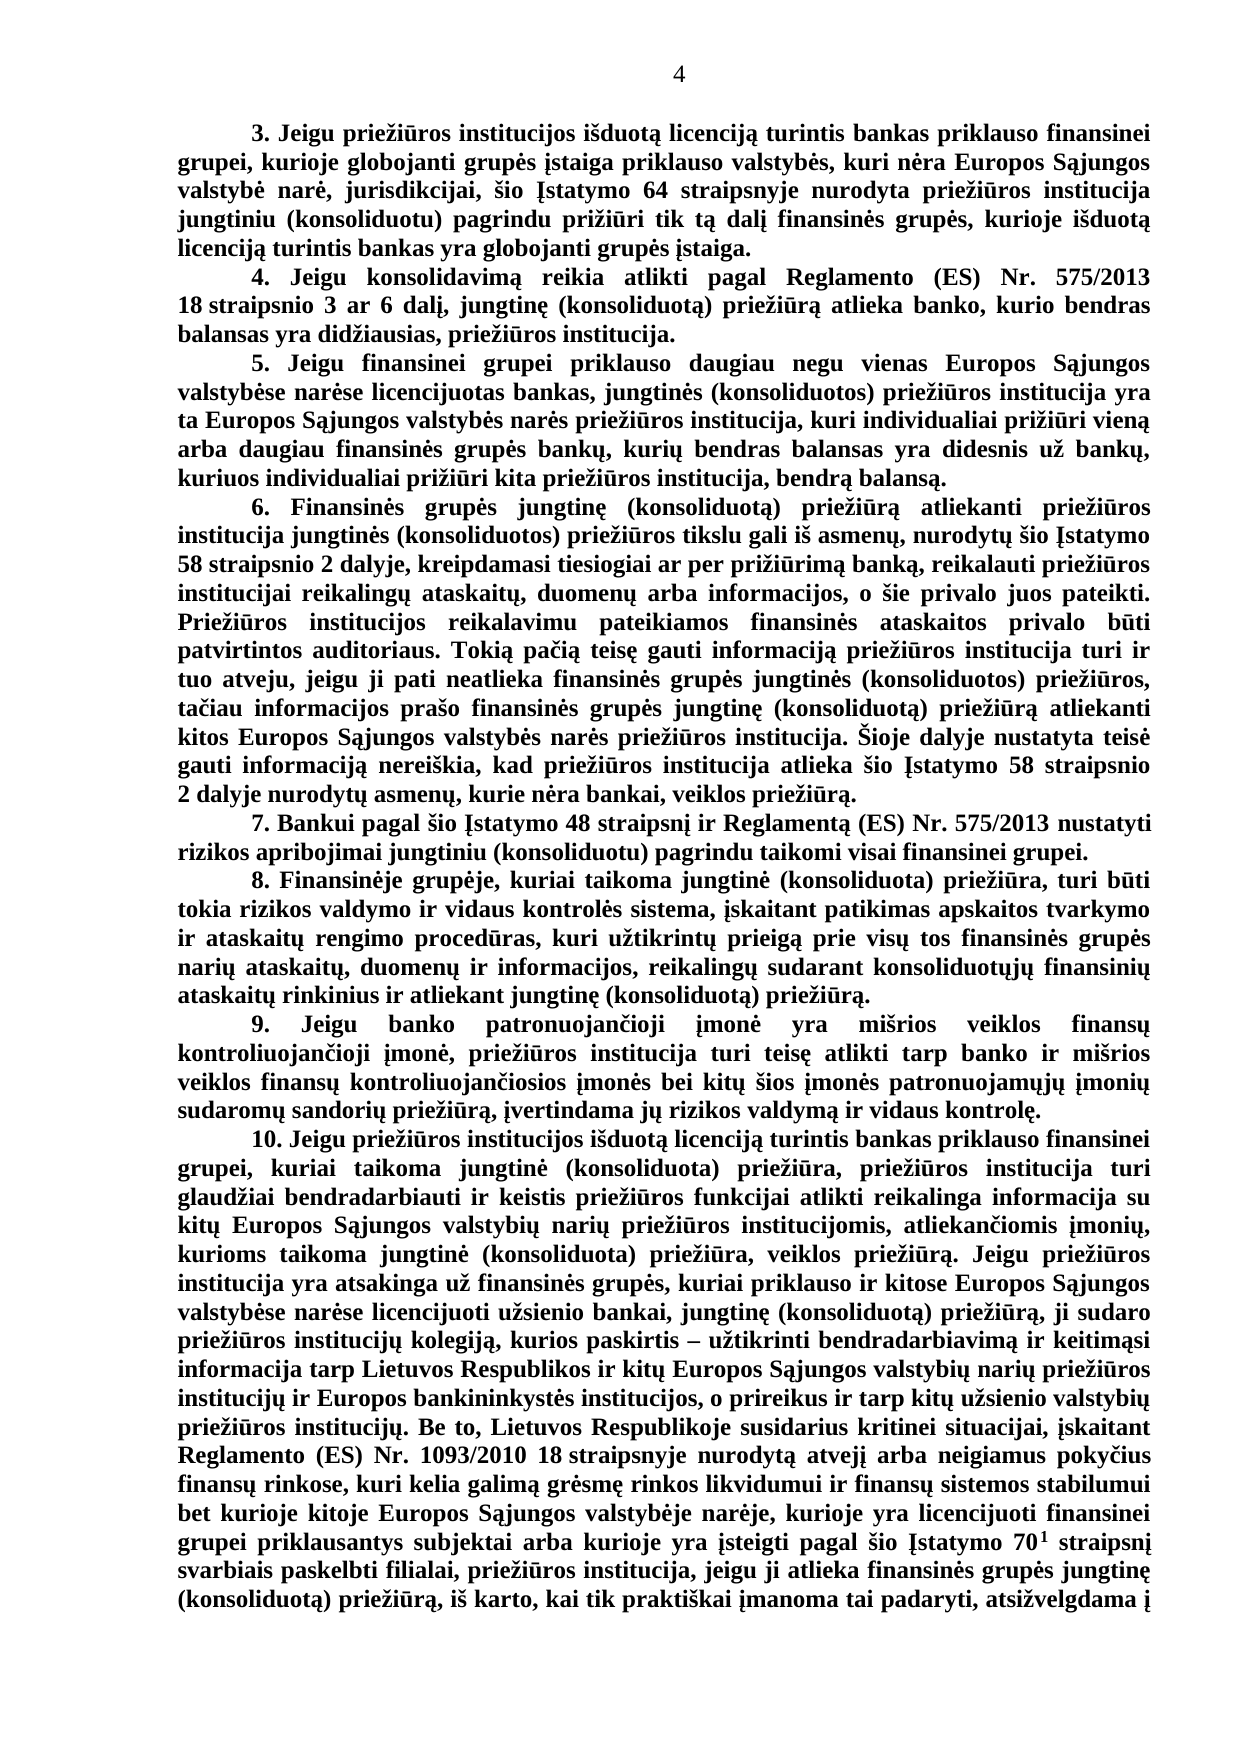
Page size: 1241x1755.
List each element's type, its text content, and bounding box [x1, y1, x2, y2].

text 7. Bankui pagal šio Įstatymo 48 straipsnį ir Reglamentą (ES) Nr. 575/2013 nustatyti rizikos apribojimai jungtiniu (konsoliduotu) pagrindu taikomi visai finansinei grupei. [177, 808, 1152, 866]
text 3. Jeigu priežiūros institucijos išduotą licenciją turintis bankas priklauso finansinei grupei, kurioje globojanti grupės įstaiga priklauso valstybės, kuri nėra Europos Sąjungos valstybė narė, jurisdikcijai, šio Įstatymo 64 straipsnyje nurodyta priežiūros institucija jungtiniu (konsoliduotu) pagrindu prižiūri tik tą dalį finansinės grupės, kurioje išduotą licenciją turintis bankas yra globojanti grupės įstaiga. [177, 118, 1152, 262]
text 10. Jeigu priežiūros institucijos išduotą licenciją turintis bankas priklauso finansinei grupei, kuriai taikoma jungtinė (konsoliduota) priežiūra, priežiūros institucija turi glaudžiai bendradarbiauti ir keistis priežiūros funkcijai atlikti reikalinga informacija su kitų Europos Sąjungos valstybių narių priežiūros institucijomis, atliekančiomis įmonių, kurioms taikoma jungtinė (konsoliduota) priežiūra, veiklos priežiūrą. Jeigu priežiūros institucija yra atsakinga už finansinės grupės, kuriai priklauso ir kitose Europos Sąjungos valstybėse narėse licencijuoti užsienio bankai, jungtinę (konsoliduotą) priežiūrą, ji sudaro priežiūros institucijų kolegiją, kurios paskirtis – užtikrinti bendradarbiavimą ir keitimąsi informacija tarp Lietuvos Respublikos ir kitų Europos Sąjungos valstybių narių priežiūros institucijų ir Europos bankininkystės institucijos, o prireikus ir tarp kitų užsienio valstybių priežiūros institucijų. Be to, Lietuvos Respublikoje susidarius kritinei situacijai, įskaitant Reglamento (ES) Nr. 1093/2010 18 straipsnyje nurodytą atvejį arba neigiamus pokyčius finansų rinkose, kuri kelia galimą grėsmę rinkos likvidumui ir finansų sistemos stabilumui bet kurioje kitoje Europos Sąjungos valstybėje narėje, kurioje yra licencijuoti finansinei grupei priklausantys subjektai arba kurioje yra įsteigti pagal šio Įstatymo 701 straipsnį svarbiais paskelbti filialai, priežiūros institucija, jeigu ji atlieka finansinės grupės jungtinę (konsoliduotą) priežiūrą, iš karto, kai tik praktiškai įmanoma tai padaryti, atsižvelgdama į [177, 1124, 1152, 1613]
text 9. Jeigu banko patronuojančioji įmonė yra mišrios veiklos finansų kontroliuojančioji įmonė, priežiūros institucija turi teisę atlikti tarp banko ir mišrios veiklos finansų kontroliuojančiosios įmonės bei kitų šios įmonės patronuojamųjų įmonių sudaromų sandorių priežiūrą, įvertindama jų rizikos valdymą ir vidaus kontrolę. [177, 1009, 1152, 1124]
text 6. Finansinės grupės jungtinę (konsoliduotą) priežiūrą atliekanti priežiūros institucija jungtinės (konsoliduotos) priežiūros tikslu gali iš asmenų, nurodytų šio Įstatymo 58 straipsnio 2 dalyje, kreipdamasi tiesiogiai ar per prižiūrimą banką, reikalauti priežiūros institucijai reikalingų ataskaitų, duomenų arba informacijos, o šie privalo juos pateikti. Priežiūros institucijos reikalavimu pateikiamos finansinės ataskaitos privalo būti patvirtintos auditoriaus. Tokią pačią teisę gauti informaciją priežiūros institucija turi ir tuo atveju, jeigu ji pati neatlieka finansinės grupės jungtinės (konsoliduotos) priežiūros, tačiau informacijos prašo finansinės grupės jungtinę (konsoliduotą) priežiūrą atliekanti kitos Europos Sąjungos valstybės narės priežiūros institucija. Šioje dalyje nustatyta teisė gauti informaciją nereiškia, kad priežiūros institucija atlieka šio Įstatymo 58 straipsnio 2 dalyje nurodytų asmenų, kurie nėra bankai, veiklos priežiūrą. [177, 492, 1152, 808]
text 5. Jeigu finansinei grupei priklauso daugiau negu vienas Europos Sąjungos valstybėse narėse licencijuotas bankas, jungtinės (konsoliduotos) priežiūros institucija yra ta Europos Sąjungos valstybės narės priežiūros institucija, kuri individualiai prižiūri vieną arba daugiau finansinės grupės bankų, kurių bendras balansas yra didesnis už bankų, kuriuos individualiai prižiūri kita priežiūros institucija, bendrą balansą. [177, 348, 1152, 492]
text 8. Finansinėje grupėje, kuriai taikoma jungtinė (konsoliduota) priežiūra, turi būti tokia rizikos valdymo ir vidaus kontrolės sistema, įskaitant patikimas apskaitos tvarkymo ir ataskaitų rengimo procedūras, kuri užtikrintų prieigą prie visų tos finansinės grupės narių ataskaitų, duomenų ir informacijos, reikalingų sudarant konsoliduotųjų finansinių ataskaitų rinkinius ir atliekant jungtinę (konsoliduotą) priežiūrą. [177, 866, 1152, 1009]
text 4. Jeigu konsolidavimą reikia atlikti pagal Reglamento (ES) Nr. 575/2013 18 straipsnio 3 ar 6 dalį, jungtinę (konsoliduotą) priežiūrą atlieka banko, kurio bendras balansas yra didžiausias, priežiūros institucija. [177, 262, 1152, 348]
